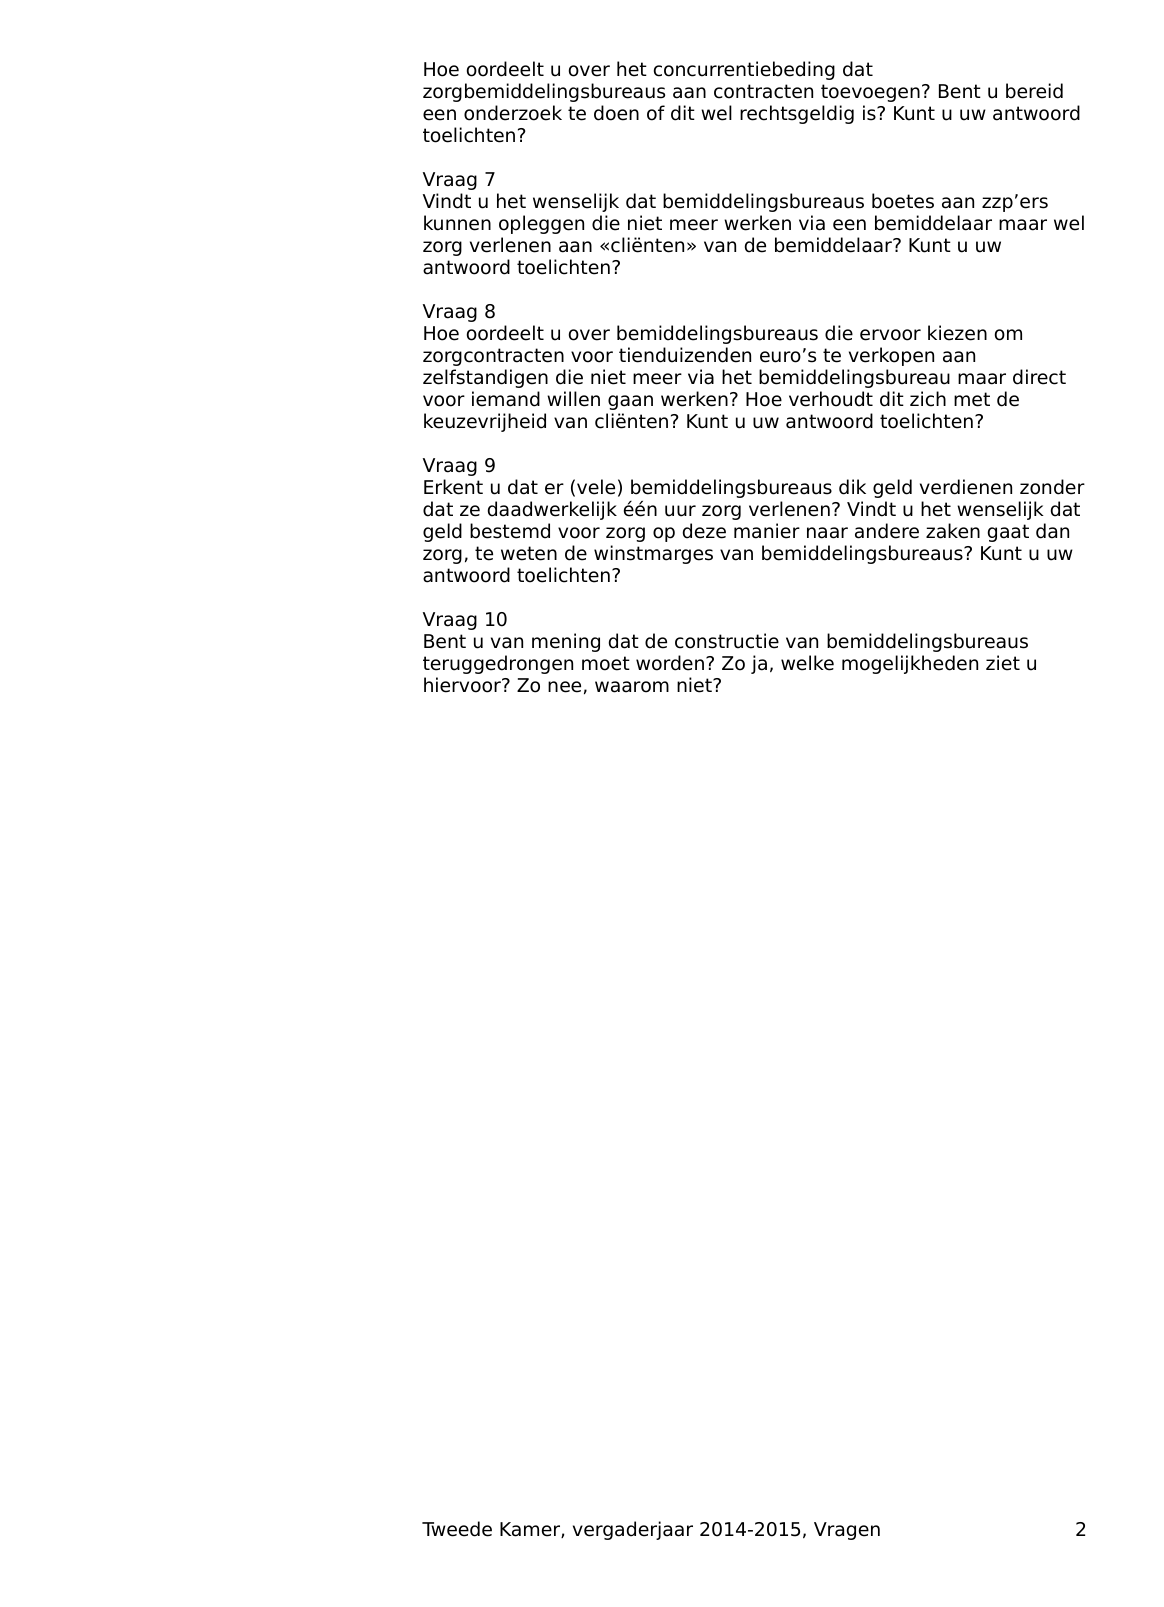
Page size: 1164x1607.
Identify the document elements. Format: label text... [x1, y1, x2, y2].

text Hoe oordeelt u over bemiddelingsbureaus die ervoor kiezen om zorgcontracten voor tienduizenden euro’s te verkopen aan zelfstandigen die niet meer via het bemiddelingsbureau maar direct voor iemand willen gaan werken? Hoe verhoudt dit zich met de keuzevrijheid van cliënten? Kunt u uw antwoord toelichten? [422, 323, 1087, 433]
text Vraag 7 [422, 169, 1087, 191]
text Vraag 8 [422, 301, 1087, 323]
text Vraag 10 [422, 609, 1087, 631]
text Bent u van mening dat de constructie van bemiddelingsbureaus teruggedrongen moet worden? Zo ja, welke mogelijkheden ziet u hiervoor? Zo nee, waarom niet? [422, 631, 1087, 697]
text Hoe oordeelt u over het concurrentiebeding dat zorgbemiddelingsbureaus aan contracten toevoegen? Bent u bereid een onderzoek te doen of dit wel rechtsgeldig is? Kunt u uw antwoord toelichten? [422, 59, 1087, 147]
text Erkent u dat er (vele) bemiddelingsbureaus dik geld verdienen zonder dat ze daadwerkelijk één uur zorg verlenen? Vindt u het wenselijk dat geld bestemd voor zorg op deze manier naar andere zaken gaat dan zorg, te weten de winstmarges van bemiddelingsbureaus? Kunt u uw antwoord toelichten? [422, 477, 1087, 587]
text Vindt u het wenselijk dat bemiddelingsbureaus boetes aan zzp’ers kunnen opleggen die niet meer werken via een bemiddelaar maar wel zorg verlenen aan «cliënten» van de bemiddelaar? Kunt u uw antwoord toelichten? [422, 191, 1087, 279]
text Vraag 9 [422, 455, 1087, 477]
